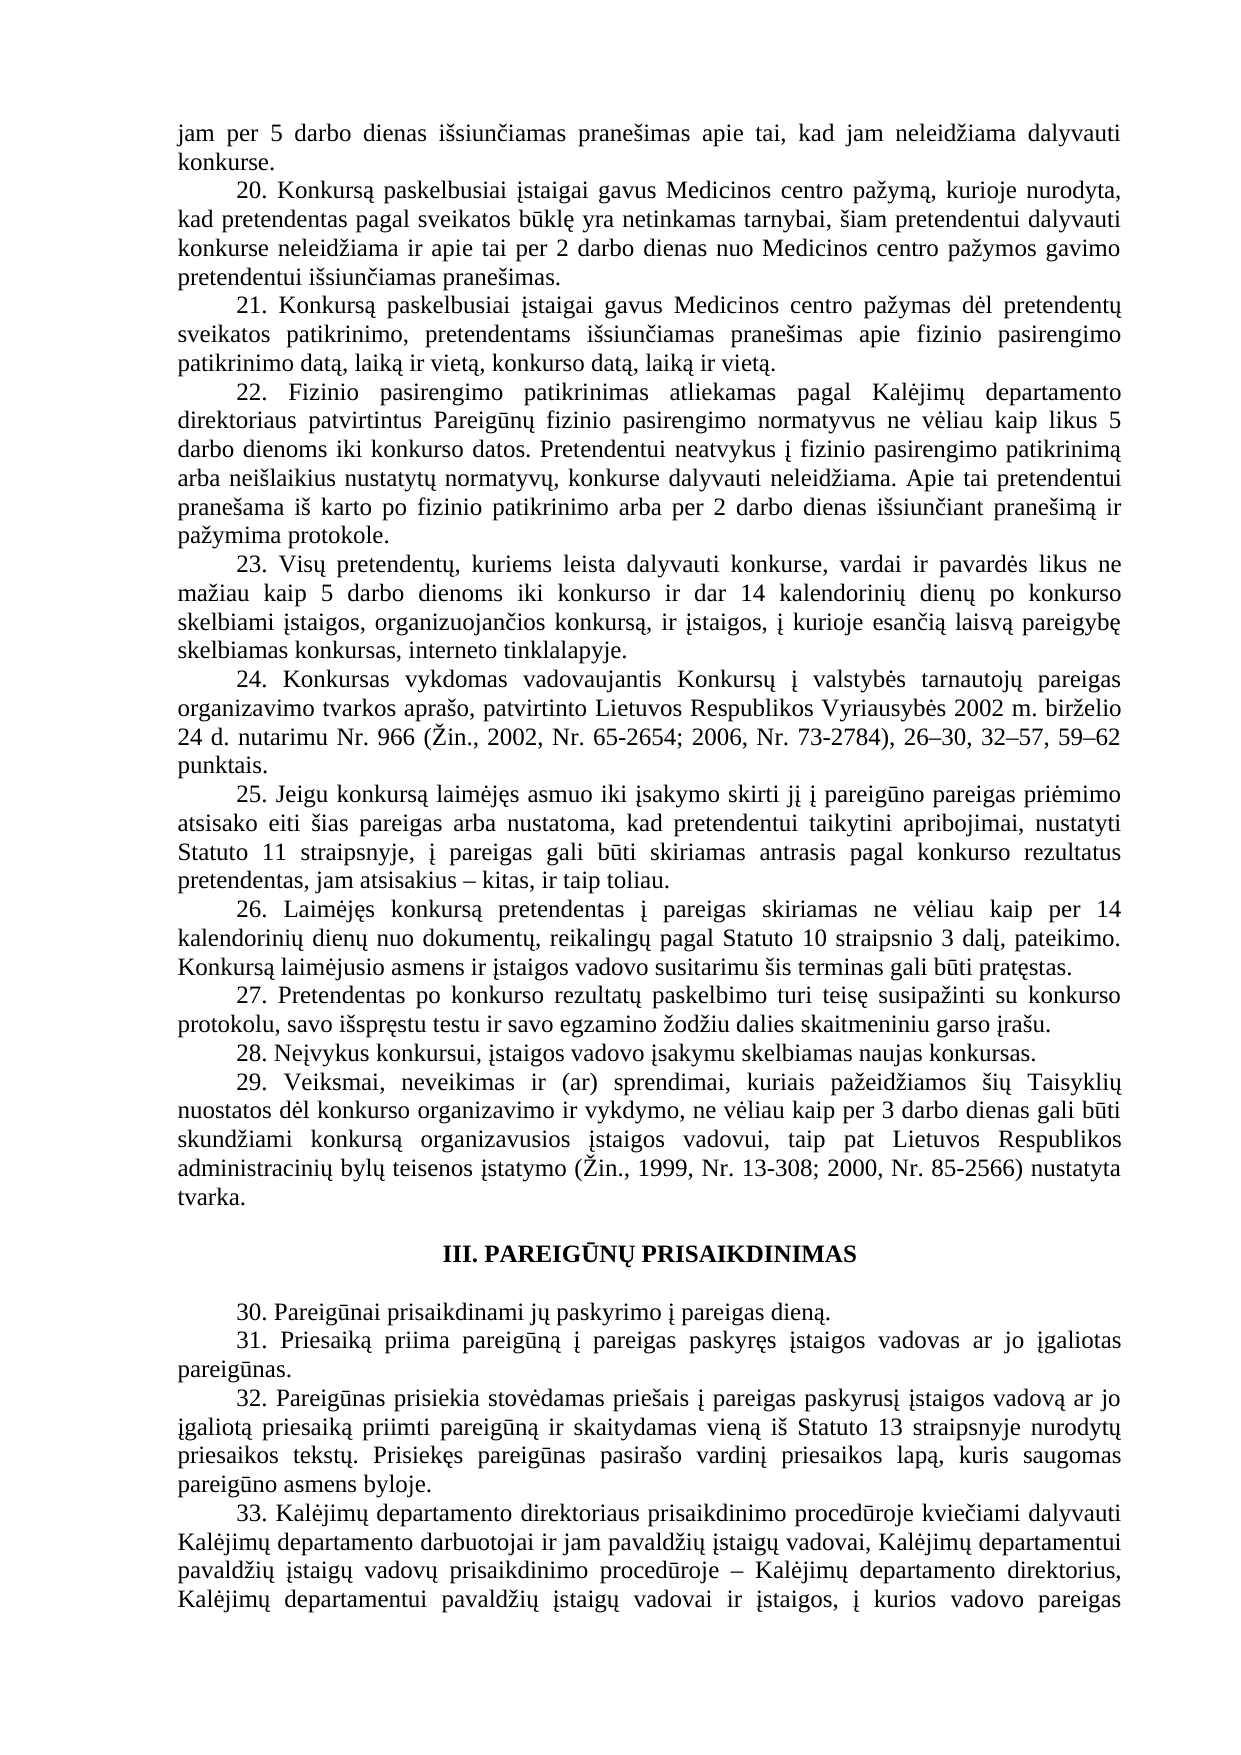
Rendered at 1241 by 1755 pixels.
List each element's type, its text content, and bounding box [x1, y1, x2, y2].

text III. PAREIGŪNŲ PRISAIKDINIMAS [177, 1239, 1122, 1268]
text 27. Pretendentas po konkurso rezultatų paskelbimo turi teisę susipažinti su konkurso protokolu, savo išspręstu testu ir savo egzamino žodžiu dalies skaitmeniniu garso įrašu. [177, 981, 1122, 1038]
text 31. Priesaiką priima pareigūną į pareigas paskyręs įstaigos vadovas ar jo įgaliotas pareigūnas. [177, 1326, 1122, 1383]
text jam per 5 darbo dienas išsiunčiamas pranešimas apie tai, kad jam neleidžiama dalyvauti konkurse. [177, 118, 1122, 176]
text 23. Visų pretendentų, kuriems leista dalyvauti konkurse, vardai ir pavardės likus ne mažiau kaip 5 darbo dienoms iki konkurso ir dar 14 kalendorinių dienų po konkurso skelbiami įstaigos, organizuojančios konkursą, ir įstaigos, į kurioje esančią laisvą pareigybę skelbiamas konkursas, interneto tinklalapyje. [177, 549, 1122, 664]
text 25. Jeigu konkursą laimėjęs asmuo iki įsakymo skirti jį į pareigūno pareigas priėmimo atsisako eiti šias pareigas arba nustatoma, kad pretendentui taikytini apribojimai, nustatyti Statuto 11 straipsnyje, į pareigas gali būti skiriamas antrasis pagal konkurso rezultatus pretendentas, jam atsisakius – kitas, ir taip toliau. [177, 779, 1122, 894]
text 22. Fizinio pasirengimo patikrinimas atliekamas pagal Kalėjimų departamento direktoriaus patvirtintus Pareigūnų fizinio pasirengimo normatyvus ne vėliau kaip likus 5 darbo dienoms iki konkurso datos. Pretendentui neatvykus į fizinio pasirengimo patikrinimą arba neišlaikius nustatytų normatyvų, konkurse dalyvauti neleidžiama. Apie tai pretendentui pranešama iš karto po fizinio patikrinimo arba per 2 darbo dienas išsiunčiant pranešimą ir pažymima protokole. [177, 377, 1122, 549]
text 30. Pareigūnai prisaikdinami jų paskyrimo į pareigas dieną. [177, 1297, 1122, 1326]
text 28. Neįvykus konkursui, įstaigos vadovo įsakymu skelbiamas naujas konkursas. [177, 1038, 1122, 1067]
text 26. Laimėjęs konkursą pretendentas į pareigas skiriamas ne vėliau kaip per 14 kalendorinių dienų nuo dokumentų, reikalingų pagal Statuto 10 straipsnio 3 dalį, pateikimo. Konkursą laimėjusio asmens ir įstaigos vadovo susitarimu šis terminas gali būti pratęstas. [177, 894, 1122, 981]
text 24. Konkursas vykdomas vadovaujantis Konkursų į valstybės tarnautojų pareigas organizavimo tvarkos aprašo, patvirtinto Lietuvos Respublikos Vyriausybės 2002 m. birželio 24 d. nutarimu Nr. 966 (Žin., 2002, Nr. 65-2654; 2006, Nr. 73-2784), 26–30, 32–57, 59–62 punktais. [177, 664, 1122, 779]
text 20. Konkursą paskelbusiai įstaigai gavus Medicinos centro pažymą, kurioje nurodyta, kad pretendentas pagal sveikatos būklę yra netinkamas tarnybai, šiam pretendentui dalyvauti konkurse neleidžiama ir apie tai per 2 darbo dienas nuo Medicinos centro pažymos gavimo pretendentui išsiunčiamas pranešimas. [177, 176, 1122, 291]
text 29. Veiksmai, neveikimas ir (ar) sprendimai, kuriais pažeidžiamos šių Taisyklių nuostatos dėl konkurso organizavimo ir vykdymo, ne vėliau kaip per 3 darbo dienas gali būti skundžiami konkursą organizavusios įstaigos vadovui, taip pat Lietuvos Respublikos administracinių bylų teisenos įstatymo (Žin., 1999, Nr. 13-308; 2000, Nr. 85-2566) nustatyta tvarka. [177, 1067, 1122, 1211]
text 21. Konkursą paskelbusiai įstaigai gavus Medicinos centro pažymas dėl pretendentų sveikatos patikrinimo, pretendentams išsiunčiamas pranešimas apie fizinio pasirengimo patikrinimo datą, laiką ir vietą, konkurso datą, laiką ir vietą. [177, 291, 1122, 377]
text 32. Pareigūnas prisiekia stovėdamas priešais į pareigas paskyrusį įstaigos vadovą ar jo įgaliotą priesaiką priimti pareigūną ir skaitydamas vieną iš Statuto 13 straipsnyje nurodytų priesaikos tekstų. Prisiekęs pareigūnas pasirašo vardinį priesaikos lapą, kuris saugomas pareigūno asmens byloje. [177, 1383, 1122, 1498]
text 33. Kalėjimų departamento direktoriaus prisaikdinimo procedūroje kviečiami dalyvauti Kalėjimų departamento darbuotojai ir jam pavaldžių įstaigų vadovai, Kalėjimų departamentui pavaldžių įstaigų vadovų prisaikdinimo procedūroje – Kalėjimų departamento direktorius, Kalėjimų departamentui pavaldžių įstaigų vadovai ir įstaigos, į kurios vadovo pareigas [177, 1498, 1122, 1613]
